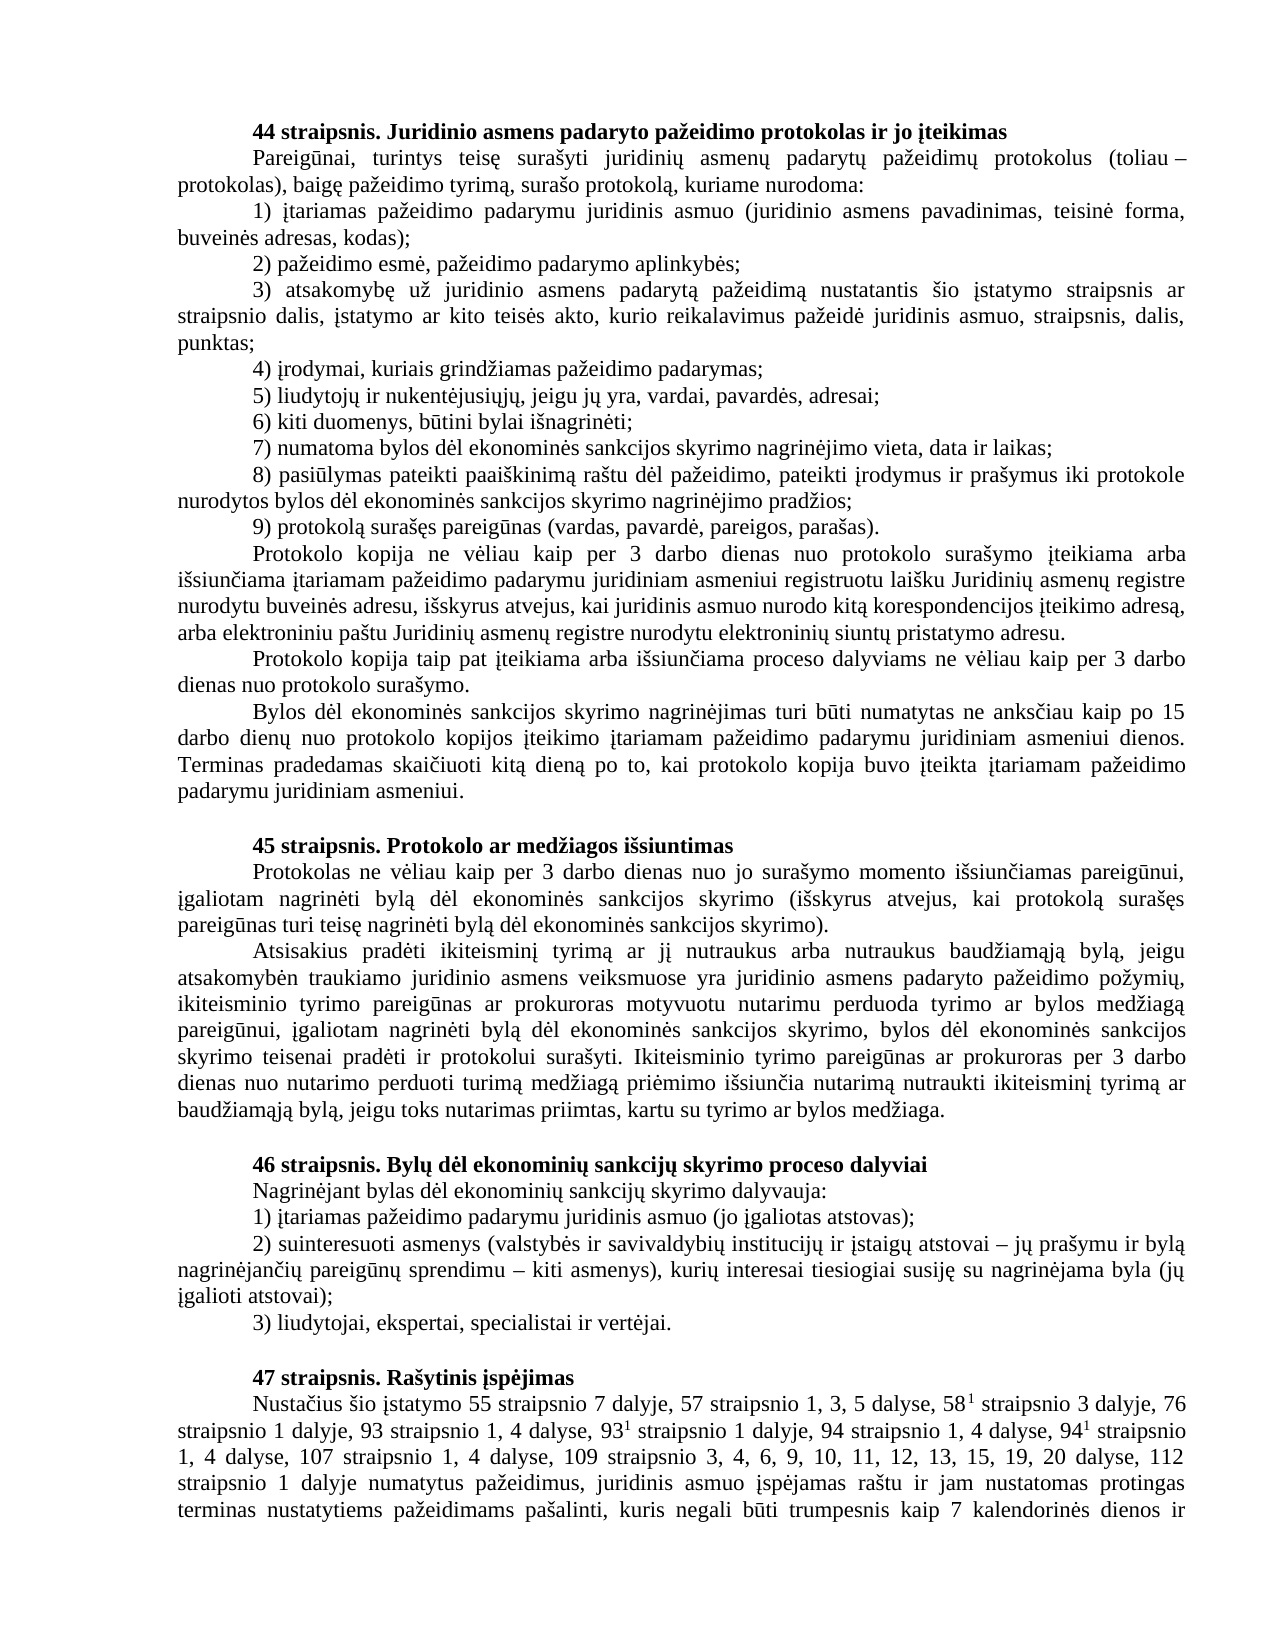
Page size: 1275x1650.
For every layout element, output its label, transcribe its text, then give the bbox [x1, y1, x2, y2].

text 2) pažeidimo esmė, pažeidimo padarymo aplinkybės; [177, 250, 1186, 276]
text Nagrinėjant bylas dėl ekonominių sankcijų skyrimo dalyvauja: [177, 1177, 1186, 1203]
text 46 straipsnis. Bylų dėl ekonominių sankcijų skyrimo proceso dalyviai [177, 1151, 1186, 1177]
text 8) pasiūlymas pateikti paaiškinimą raštu dėl pažeidimo, pateikti įrodymus ir prašymus iki protokole nurodytos bylos dėl ekonominės sankcijos skyrimo nagrinėjimo pradžios; [177, 461, 1186, 513]
text 44 straipsnis. Juridinio asmens padaryto pažeidimo protokolas ir jo įteikimas [177, 118, 1186, 144]
text 1) įtariamas pažeidimo padarymu juridinis asmuo (jo įgaliotas atstovas); [177, 1203, 1186, 1230]
text Pareigūnai, turintys teisę surašyti juridinių asmenų padarytų pažeidimų protokolus (toliau – protokolas), baigę pažeidimo tyrimą, surašo protokolą, kuriame nurodoma: [177, 144, 1186, 197]
text Atsisakius pradėti ikiteisminį tyrimą ar jį nutraukus arba nutraukus baudžiamąją bylą, jeigu atsakomybėn traukiamo juridinio asmens veiksmuose yra juridinio asmens padaryto pažeidimo požymių, ikiteisminio tyrimo pareigūnas ar prokuroras motyvuotu nutarimu perduoda tyrimo ar bylos medžiagą pareigūnui, įgaliotam nagrinėti bylą dėl ekonominės sankcijos skyrimo, bylos dėl ekonominės sankcijos skyrimo teisenai pradėti ir protokolui surašyti. Ikiteisminio tyrimo pareigūnas ar prokuroras per 3 darbo dienas nuo nutarimo perduoti turimą medžiagą priėmimo išsiunčia nutarimą nutraukti ikiteisminį tyrimą ar baudžiamąją bylą, jeigu toks nutarimas priimtas, kartu su tyrimo ar bylos medžiaga. [177, 937, 1186, 1122]
text Protokolas ne vėliau kaip per 3 darbo dienas nuo jo surašymo momento išsiunčiamas pareigūnui, įgaliotam nagrinėti bylą dėl ekonominės sankcijos skyrimo (išskyrus atvejus, kai protokolą surašęs pareigūnas turi teisę nagrinėti bylą dėl ekonominės sankcijos skyrimo). [177, 858, 1186, 937]
text 5) liudytojų ir nukentėjusiųjų, jeigu jų yra, vardai, pavardės, adresai; [177, 382, 1186, 408]
text 3) liudytojai, ekspertai, specialistai ir vertėjai. [177, 1309, 1186, 1335]
text Protokolo kopija taip pat įteikiama arba išsiunčiama proceso dalyviams ne vėliau kaip per 3 darbo dienas nuo protokolo surašymo. [177, 645, 1186, 698]
text 4) įrodymai, kuriais grindžiamas pažeidimo padarymas; [177, 355, 1186, 382]
text 1) įtariamas pažeidimo padarymu juridinis asmuo (juridinio asmens pavadinimas, teisinė forma, buveinės adresas, kodas); [177, 197, 1186, 250]
text Protokolo kopija ne vėliau kaip per 3 darbo dienas nuo protokolo surašymo įteikiama arba išsiunčiama įtariamam pažeidimo padarymu juridiniam asmeniui registruotu laišku Juridinių asmenų registre nurodytu buveinės adresu, išskyrus atvejus, kai juridinis asmuo nurodo kitą korespondencijos įteikimo adresą, arba elektroniniu paštu Juridinių asmenų registre nurodytu elektroninių siuntų pristatymo adresu. [177, 540, 1186, 645]
text 7) numatoma bylos dėl ekonominės sankcijos skyrimo nagrinėjimo vieta, data ir laikas; [177, 434, 1186, 461]
text 45 straipsnis. Protokolo ar medžiagos išsiuntimas [177, 832, 1186, 858]
text Nustačius šio įstatymo 55 straipsnio 7 dalyje, 57 straipsnio 1, 3, 5 dalyse, 581 straipsnio 3 dalyje, 76 straipsnio 1 dalyje, 93 straipsnio 1, 4 dalyse, 931 straipsnio 1 dalyje, 94 straipsnio 1, 4 dalyse, 941 straipsnio 1, 4 dalyse, 107 straipsnio 1, 4 dalyse, 109 straipsnio 3, 4, 6, 9, 10, 11, 12, 13, 15, 19, 20 dalyse, 112 straipsnio 1 dalyje numatytus pažeidimus, juridinis asmuo įspėjamas raštu ir jam nustatomas protingas terminas nustatytiems pažeidimams pašalinti, kuris negali būti trumpesnis kaip 7 kalendorinės dienos ir [177, 1390, 1186, 1522]
text 2) suinteresuoti asmenys (valstybės ir savivaldybių institucijų ir įstaigų atstovai – jų prašymu ir bylą nagrinėjančių pareigūnų sprendimu – kiti asmenys), kurių interesai tiesiogiai susiję su nagrinėjama byla (jų įgalioti atstovai); [177, 1230, 1186, 1309]
text 6) kiti duomenys, būtini bylai išnagrinėti; [177, 408, 1186, 434]
text 47 straipsnis. Rašytinis įspėjimas [177, 1364, 1186, 1390]
text 9) protokolą surašęs pareigūnas (vardas, pavardė, pareigos, parašas). [177, 513, 1186, 540]
text 3) atsakomybę už juridinio asmens padarytą pažeidimą nustatantis šio įstatymo straipsnis ar straipsnio dalis, įstatymo ar kito teisės akto, kurio reikalavimus pažeidė juridinis asmuo, straipsnis, dalis, punktas; [177, 276, 1186, 355]
text Bylos dėl ekonominės sankcijos skyrimo nagrinėjimas turi būti numatytas ne anksčiau kaip po 15 darbo dienų nuo protokolo kopijos įteikimo įtariamam pažeidimo padarymu juridiniam asmeniui dienos. Terminas pradedamas skaičiuoti kitą dieną po to, kai protokolo kopija buvo įteikta įtariamam pažeidimo padarymu juridiniam asmeniui. [177, 698, 1186, 803]
